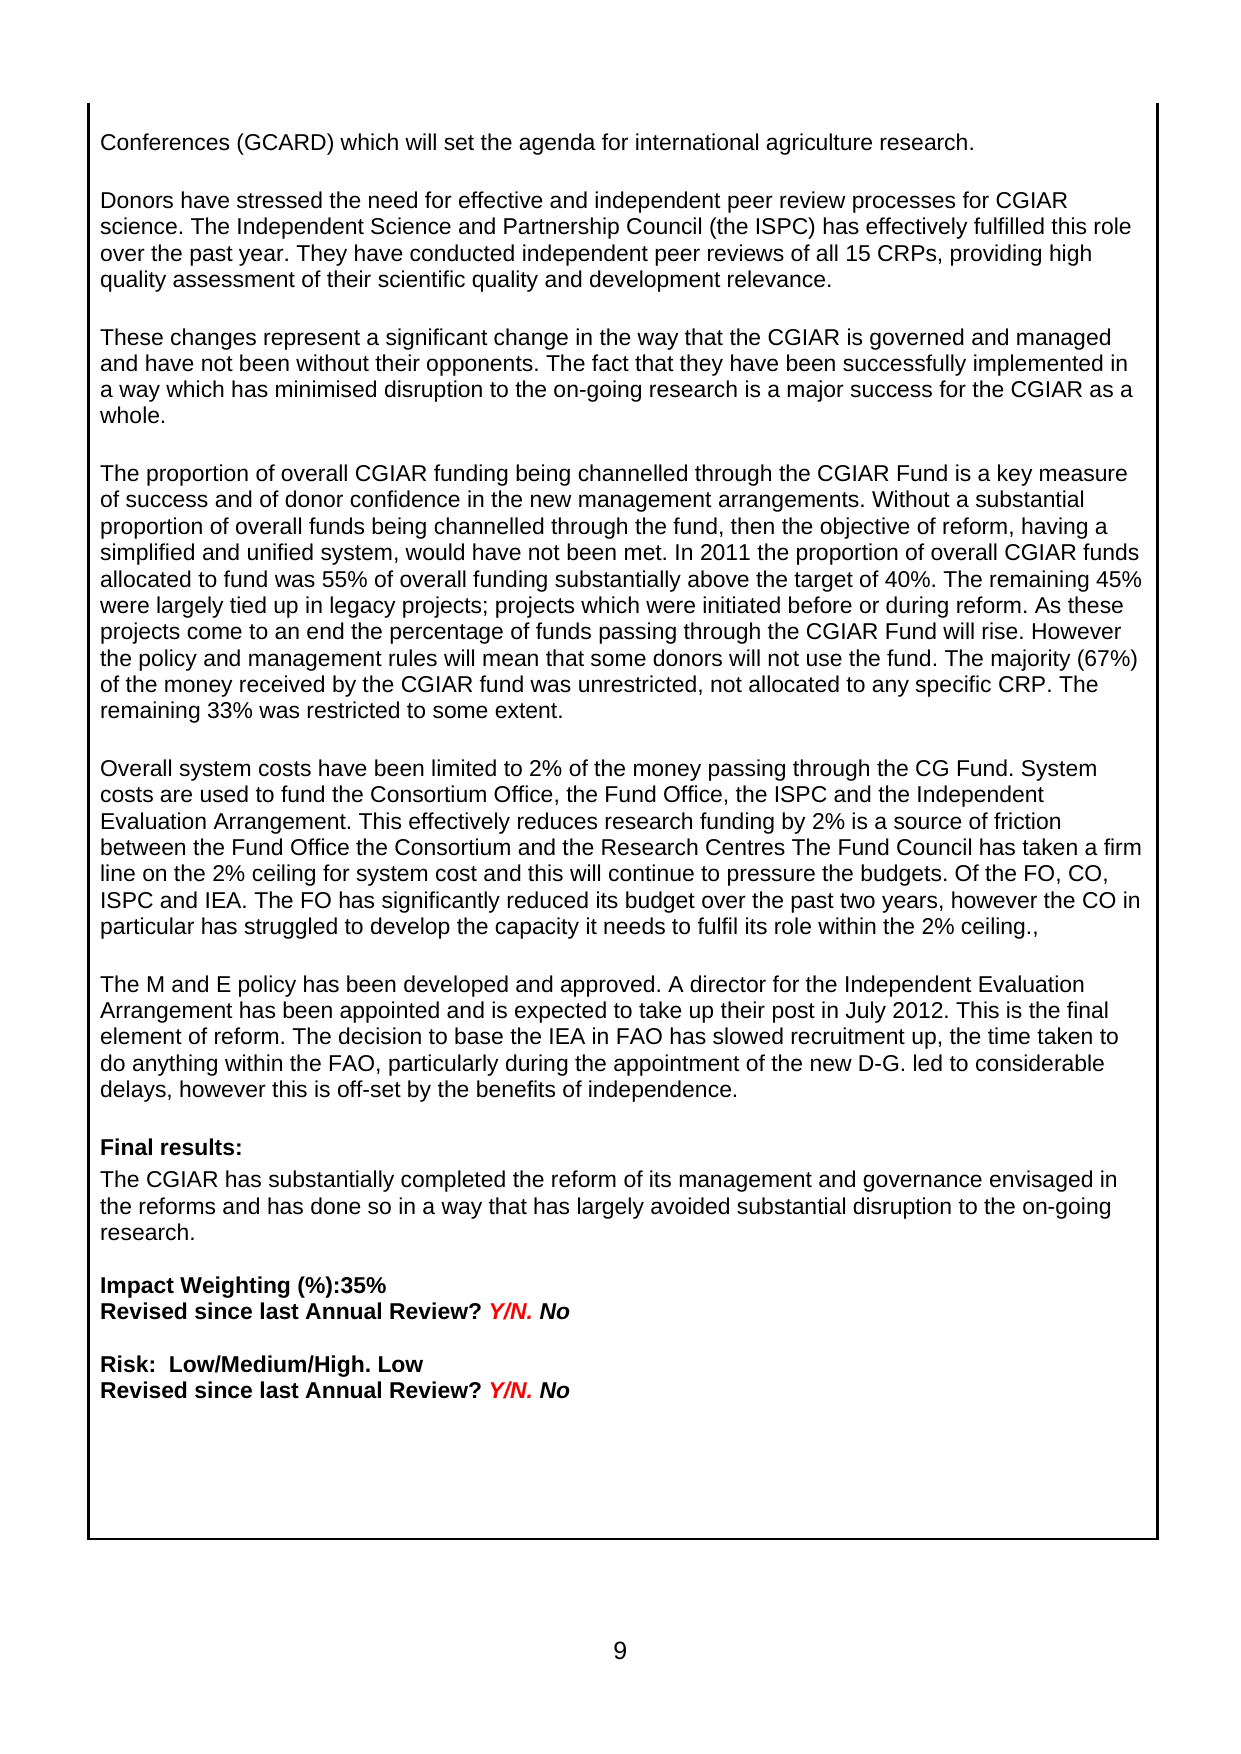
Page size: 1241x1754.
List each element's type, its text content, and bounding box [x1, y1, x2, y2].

table_cell Final results: The CGIAR has substantially completed the reform of its management and governance envisaged in the reforms and has done so in a way that has largely avoided substantial disruption to the on-going research. Impact Weighting (%):35% Revised since last Annual Review? Y/N. No Risk: Low/Medium/High. Low Revised since last Annual Review? Y/N. No [90, 1109, 1156, 1538]
table_cell Conferences (GCARD) which will set the agenda for international agriculture research. Donors have stressed the need for effective and independent peer review processes for CGIAR science. The Independent Science and Partnership Council (the ISPC) has effectively fulfilled this role over the past year. They have conducted independent peer reviews of all 15 CRPs, providing high quality assessment of their scientific quality and development relevance. These changes represent a significant change in the way that the CGIAR is governed and managed and have not been without their opponents. The fact that they have been successfully implemented in a way which has minimised disruption to the on-going research is a major success for the CGIAR as a whole. The proportion of overall CGIAR funding being channelled through the CGIAR Fund is a key measure of success and of donor confidence in the new management arrangements. Without a substantial proportion of overall funds being channelled through the fund, then the objective of reform, having a simplified and unified system, would have not been met. In 2011 the proportion of overall CGIAR funds allocated to fund was 55% of overall funding substantially above the target of 40%. The remaining 45% were largely tied up in legacy projects; projects which were initiated before or during reform. As these projects come to an end the percentage of funds passing through the CGIAR Fund will rise. However the policy and management rules will mean that some donors will not use the fund. The majority (67%) of the money received by the CGIAR fund was unrestricted, not allocated to any specific CRP. The remaining 33% was restricted to some extent. Overall system costs have been limited to 2% of the money passing through the CG Fund. System costs are used to fund the Consortium Office, the Fund Office, the ISPC and the Independent Evaluation Arrangement. This effectively reduces research funding by 2% is a source of friction between the Fund Office the Consortium and the Research Centres The Fund Council has taken a firm line on the 2% ceiling for system cost and this will continue to pressure the budgets. Of the FO, CO, ISPC and IEA. The FO has significantly reduced its budget over the past two years, however the CO in particular has struggled to develop the capacity it needs to fulfil its role within the 2% ceiling., The M and E policy has been developed and approved. A director for the Independent Evaluation Arrangement has been appointed and is expected to take up their post in July 2012. This is the final element of reform. The decision to base the IEA in FAO has slowed recruitment up, the time taken to do anything within the FAO, particularly during the appointment of the new D-G. led to considerable delays, however this is off-set by the benefits of independence. [90, 103, 1156, 1109]
